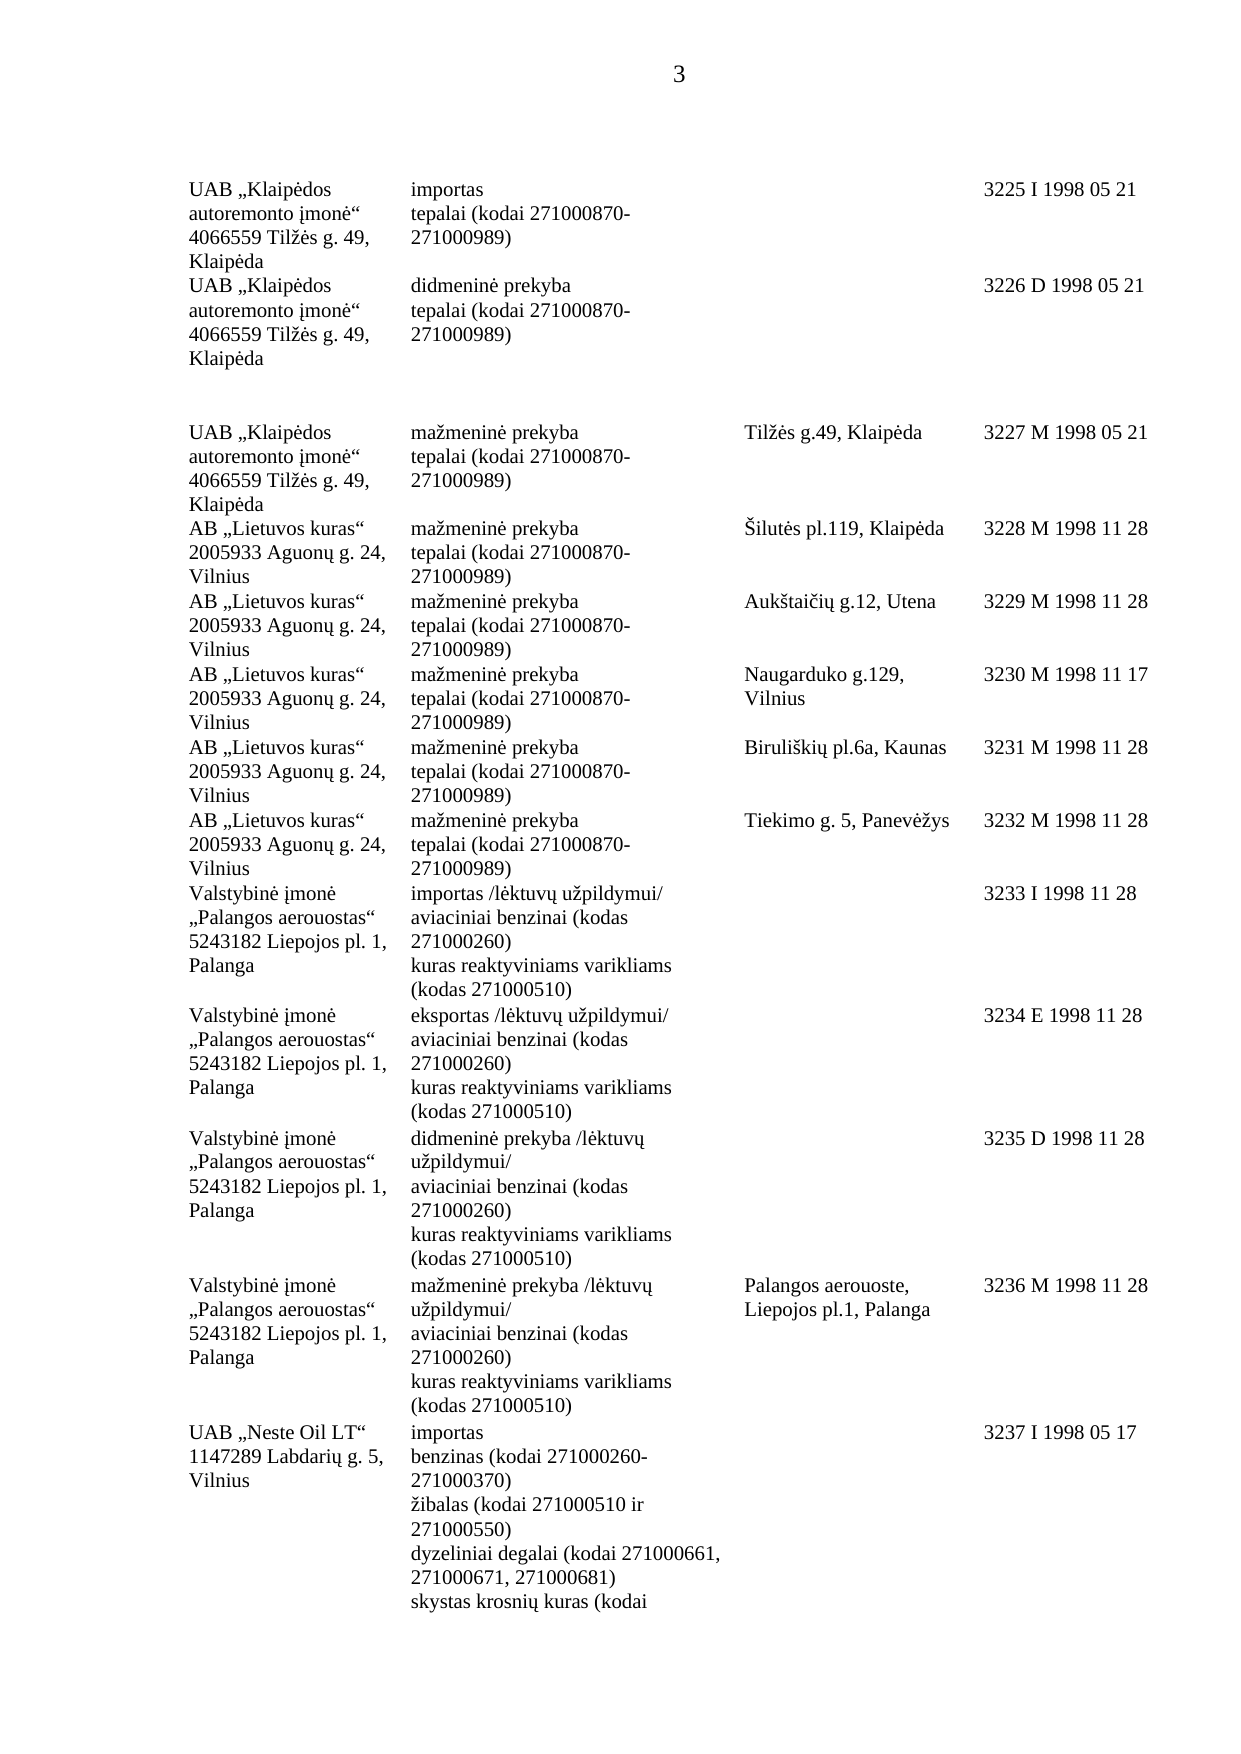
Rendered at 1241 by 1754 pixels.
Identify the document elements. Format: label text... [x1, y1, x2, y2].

table_cell Tilžės g.49, Klaipėda [733, 420, 972, 516]
table_cell 3235 D 1998 11 28 [973, 1125, 1181, 1273]
table_cell Tiekimo g. 5, Panevėžys [733, 808, 972, 881]
table_cell AB „Lietuvos kuras“ 2005933 Aguonų g. 24, Vilnius [177, 516, 399, 589]
table_cell 3228 M 1998 11 28 [973, 516, 1181, 589]
table_cell didmeninė prekyba tepalai (kodai 271000870-271000989) [399, 274, 733, 420]
table_cell mažmeninė prekyba tepalai (kodai 271000870-271000989) [399, 516, 733, 589]
table_cell mažmeninė prekyba /lėktuvų užpildymui/ aviaciniai benzinai (kodas 271000260) kuras reaktyviniams varikliams (kodas 271000510) [399, 1273, 733, 1420]
table_cell didmeninė prekyba /lėktuvų užpildymui/ aviaciniai benzinai (kodas 271000260) kuras reaktyviniams varikliams (kodas 271000510) [399, 1125, 733, 1273]
table_cell 3225 I 1998 05 21 [973, 177, 1181, 273]
table_cell [733, 274, 972, 420]
table_cell UAB „Klaipėdos autoremonto įmonė“ 4066559 Tilžės g. 49, Klaipėda [177, 177, 399, 273]
table_cell 3226 D 1998 05 21 [973, 274, 1181, 420]
table_cell 3227 M 1998 05 21 [973, 420, 1181, 516]
table_cell AB „Lietuvos kuras“ 2005933 Aguonų g. 24, Vilnius [177, 735, 399, 808]
table_cell 3232 M 1998 11 28 [973, 808, 1181, 881]
table_cell eksportas /lėktuvų užpildymui/ aviaciniai benzinai (kodas 271000260) kuras reaktyviniams varikliams (kodas 271000510) [399, 1003, 733, 1125]
table_cell 3234 E 1998 11 28 [973, 1003, 1181, 1125]
table_cell UAB „Klaipėdos autoremonto įmonė“ 4066559 Tilžės g. 49, Klaipėda [177, 420, 399, 516]
table_cell 3236 M 1998 11 28 [973, 1273, 1181, 1420]
table_cell AB „Lietuvos kuras“ 2005933 Aguonų g. 24, Vilnius [177, 589, 399, 662]
table_cell [733, 1003, 972, 1125]
table_cell [733, 177, 972, 273]
table_cell 3229 M 1998 11 28 [973, 589, 1181, 662]
table_cell Valstybinė įmonė „Palangos aerouostas“ 5243182 Liepojos pl. 1, Palanga [177, 1003, 399, 1125]
table_cell mažmeninė prekyba tepalai (kodai 271000870-271000989) [399, 589, 733, 662]
table_cell UAB „Klaipėdos autoremonto įmonė“ 4066559 Tilžės g. 49, Klaipėda [177, 274, 399, 420]
table_cell 3231 M 1998 11 28 [973, 735, 1181, 808]
table_cell UAB „Neste Oil LT“ 1147289 Labdarių g. 5, Vilnius [177, 1420, 399, 1636]
table_cell Valstybinė įmonė „Palangos aerouostas“ 5243182 Liepojos pl. 1, Palanga [177, 881, 399, 1003]
table_cell mažmeninė prekyba tepalai (kodai 271000870-271000989) [399, 808, 733, 881]
table_cell AB „Lietuvos kuras“ 2005933 Aguonų g. 24, Vilnius [177, 662, 399, 735]
table_cell mažmeninė prekyba tepalai (kodai 271000870-271000989) [399, 735, 733, 808]
table_cell 3233 I 1998 11 28 [973, 881, 1181, 1003]
table_cell 3237 I 1998 05 17 [973, 1420, 1181, 1636]
table_cell mažmeninė prekyba tepalai (kodai 271000870-271000989) [399, 662, 733, 735]
table_cell mažmeninė prekyba tepalai (kodai 271000870-271000989) [399, 420, 733, 516]
table_cell AB „Lietuvos kuras“ 2005933 Aguonų g. 24, Vilnius [177, 808, 399, 881]
table_cell Palangos aerouoste, Liepojos pl.1, Palanga [733, 1273, 972, 1420]
table_cell Naugarduko g.129, Vilnius [733, 662, 972, 735]
table_cell importas benzinas (kodai 271000260-271000370) žibalas (kodai 271000510 ir 271000550) dyzeliniai degalai (kodai 271000661, 271000671, 271000681) skystas krosnių kuras (kodai [399, 1420, 733, 1636]
table_cell Biruliškių pl.6a, Kaunas [733, 735, 972, 808]
table_cell importas /lėktuvų užpildymui/ aviaciniai benzinai (kodas 271000260) kuras reaktyviniams varikliams (kodas 271000510) [399, 881, 733, 1003]
table_cell Šilutės pl.119, Klaipėda [733, 516, 972, 589]
table_cell Valstybinė įmonė „Palangos aerouostas“ 5243182 Liepojos pl. 1, Palanga [177, 1273, 399, 1420]
table_cell 3230 M 1998 11 17 [973, 662, 1181, 735]
table_cell importas tepalai (kodai 271000870-271000989) [399, 177, 733, 273]
table_cell Valstybinė įmonė „Palangos aerouostas“ 5243182 Liepojos pl. 1, Palanga [177, 1125, 399, 1273]
table_cell [733, 1420, 972, 1636]
table_cell Aukštaičių g.12, Utena [733, 589, 972, 662]
table_cell [733, 881, 972, 1003]
table_cell [733, 1125, 972, 1273]
